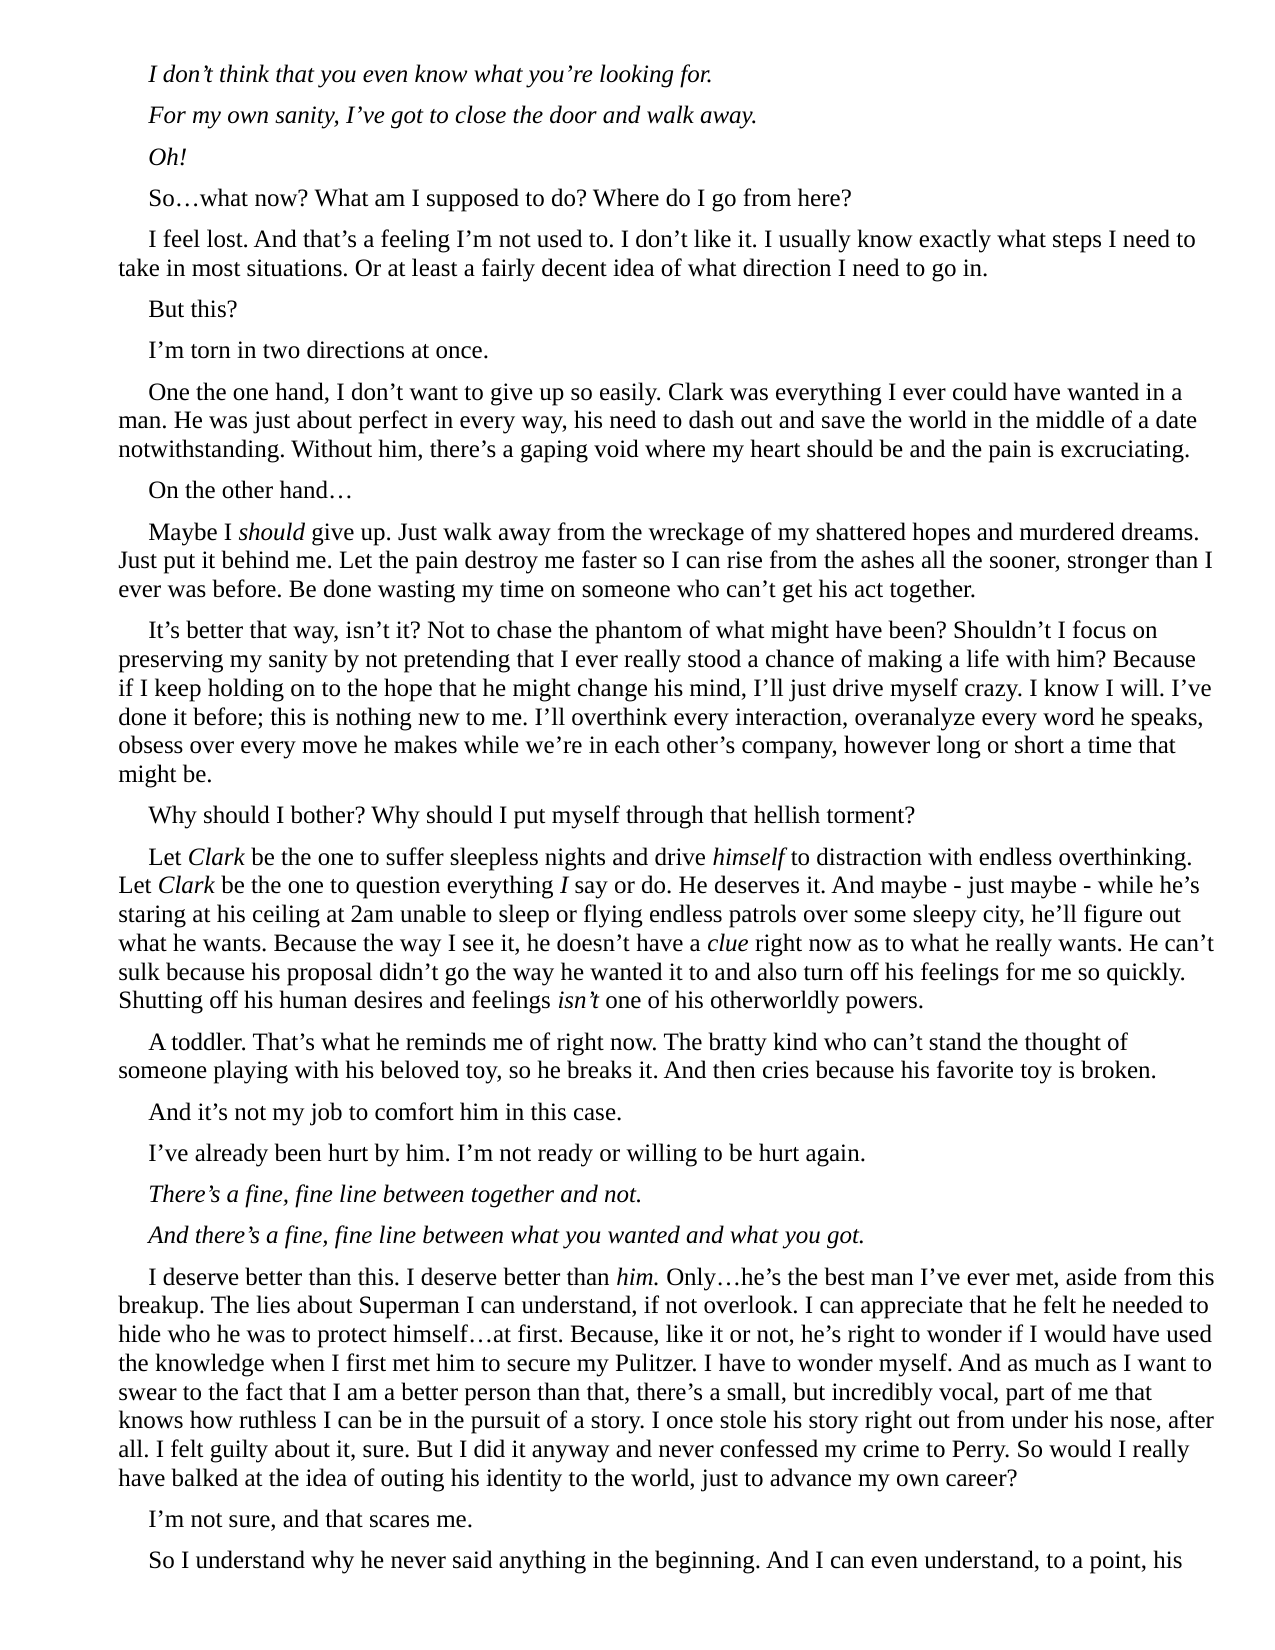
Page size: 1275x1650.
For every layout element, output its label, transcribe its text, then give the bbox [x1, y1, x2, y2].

text It’s better that way, isn’t it? Not to chase the phantom of what might have been? Shouldn’t I focus on preserving my sanity by not pretending that I ever really stood a chance of making a life with him? Because if I keep holding on to the hope that he might change his mind, I’ll just drive myself crazy. I know I will. I’ve done it before; this is nothing new to me. I’ll overthink every interaction, overanalyze every word he speaks, obsess over every move he makes while we’re in each other’s company, however long or short a time that might be. [118, 615, 1216, 788]
text So I understand why he never said anything in the beginning. And I can even understand, to a point, his [118, 1545, 1216, 1574]
text There’s a fine, fine line between together and not. [118, 1179, 1216, 1208]
text Maybe I should give up. Just walk away from the wreckage of my shattered hopes and murdered dreams. Just put it behind me. Let the pain destroy me faster so I can rise from the ashes all the sooner, stronger than I ever was before. Be done wasting my time on someone who can’t get his act together. [118, 517, 1216, 603]
text I’m torn in two directions at once. [118, 335, 1216, 364]
text Why should I bother? Why should I put myself through that hellish torment? [118, 800, 1216, 829]
text I deserve better than this. I deserve better than him. Only…he’s the best man I’ve ever met, aside from this breakup. The lies about Superman I can understand, if not overlook. I can appreciate that he felt he needed to hide who he was to protect himself…at first. Because, like it or not, he’s right to wonder if I would have used the knowledge when I first met him to secure my Pulitzer. I have to wonder myself. And as much as I want to swear to the fact that I am a better person than that, there’s a small, but incredibly vocal, part of me that knows how ruthless I can be in the pursuit of a story. I once stole his story right out from under his nose, after all. I felt guilty about it, sure. But I did it anyway and never confessed my crime to Perry. So would I really have balked at the idea of outing his identity to the world, just to advance my own career? [118, 1262, 1216, 1492]
text I’ve already been hurt by him. I’m not ready or willing to be hurt again. [118, 1138, 1216, 1167]
text Oh! [118, 142, 1216, 170]
text On the other hand… [118, 475, 1216, 504]
text A toddler. That’s what he reminds me of right now. The bratty kind who can’t stand the thought of someone playing with his beloved toy, so he breaks it. And then cries because his favorite toy is broken. [118, 1027, 1216, 1084]
text So…what now? What am I supposed to do? Where do I go from here? [118, 183, 1216, 212]
text I’m not sure, and that scares me. [118, 1504, 1216, 1533]
text And it’s not my job to comfort him in this case. [118, 1097, 1216, 1125]
text One the one hand, I don’t want to give up so easily. Clark was everything I ever could have wanted in a man. He was just about perfect in every way, his need to dash out and save the world in the middle of a date notwithstanding. Without him, there’s a gaping void where my heart should be and the pain is excruciating. [118, 377, 1216, 463]
text I don’t think that you even know what you’re looking for. [118, 59, 1216, 88]
text I feel lost. And that’s a feeling I’m not used to. I don’t like it. I usually know exactly what steps I need to take in most situations. Or at least a fairly decent idea of what direction I need to go in. [118, 224, 1216, 282]
text And there’s a fine, fine line between what you wanted and what you got. [118, 1220, 1216, 1249]
text But this? [118, 294, 1216, 323]
text For my own sanity, I’ve got to close the door and walk away. [118, 100, 1216, 129]
text Let Clark be the one to suffer sleepless nights and drive himself to distraction with endless overthinking. Let Clark be the one to question everything I say or do. He deserves it. And maybe - just maybe - while he’s staring at his ceiling at 2am unable to sleep or flying endless patrols over some sleepy city, he’ll figure out what he wants. Because the way I see it, he doesn’t have a clue right now as to what he really wants. He can’t sulk because his proposal didn’t go the way he wanted it to and also turn off his feelings for me so quickly. Shutting off his human desires and feelings isn’t one of his otherworldly powers. [118, 842, 1216, 1014]
